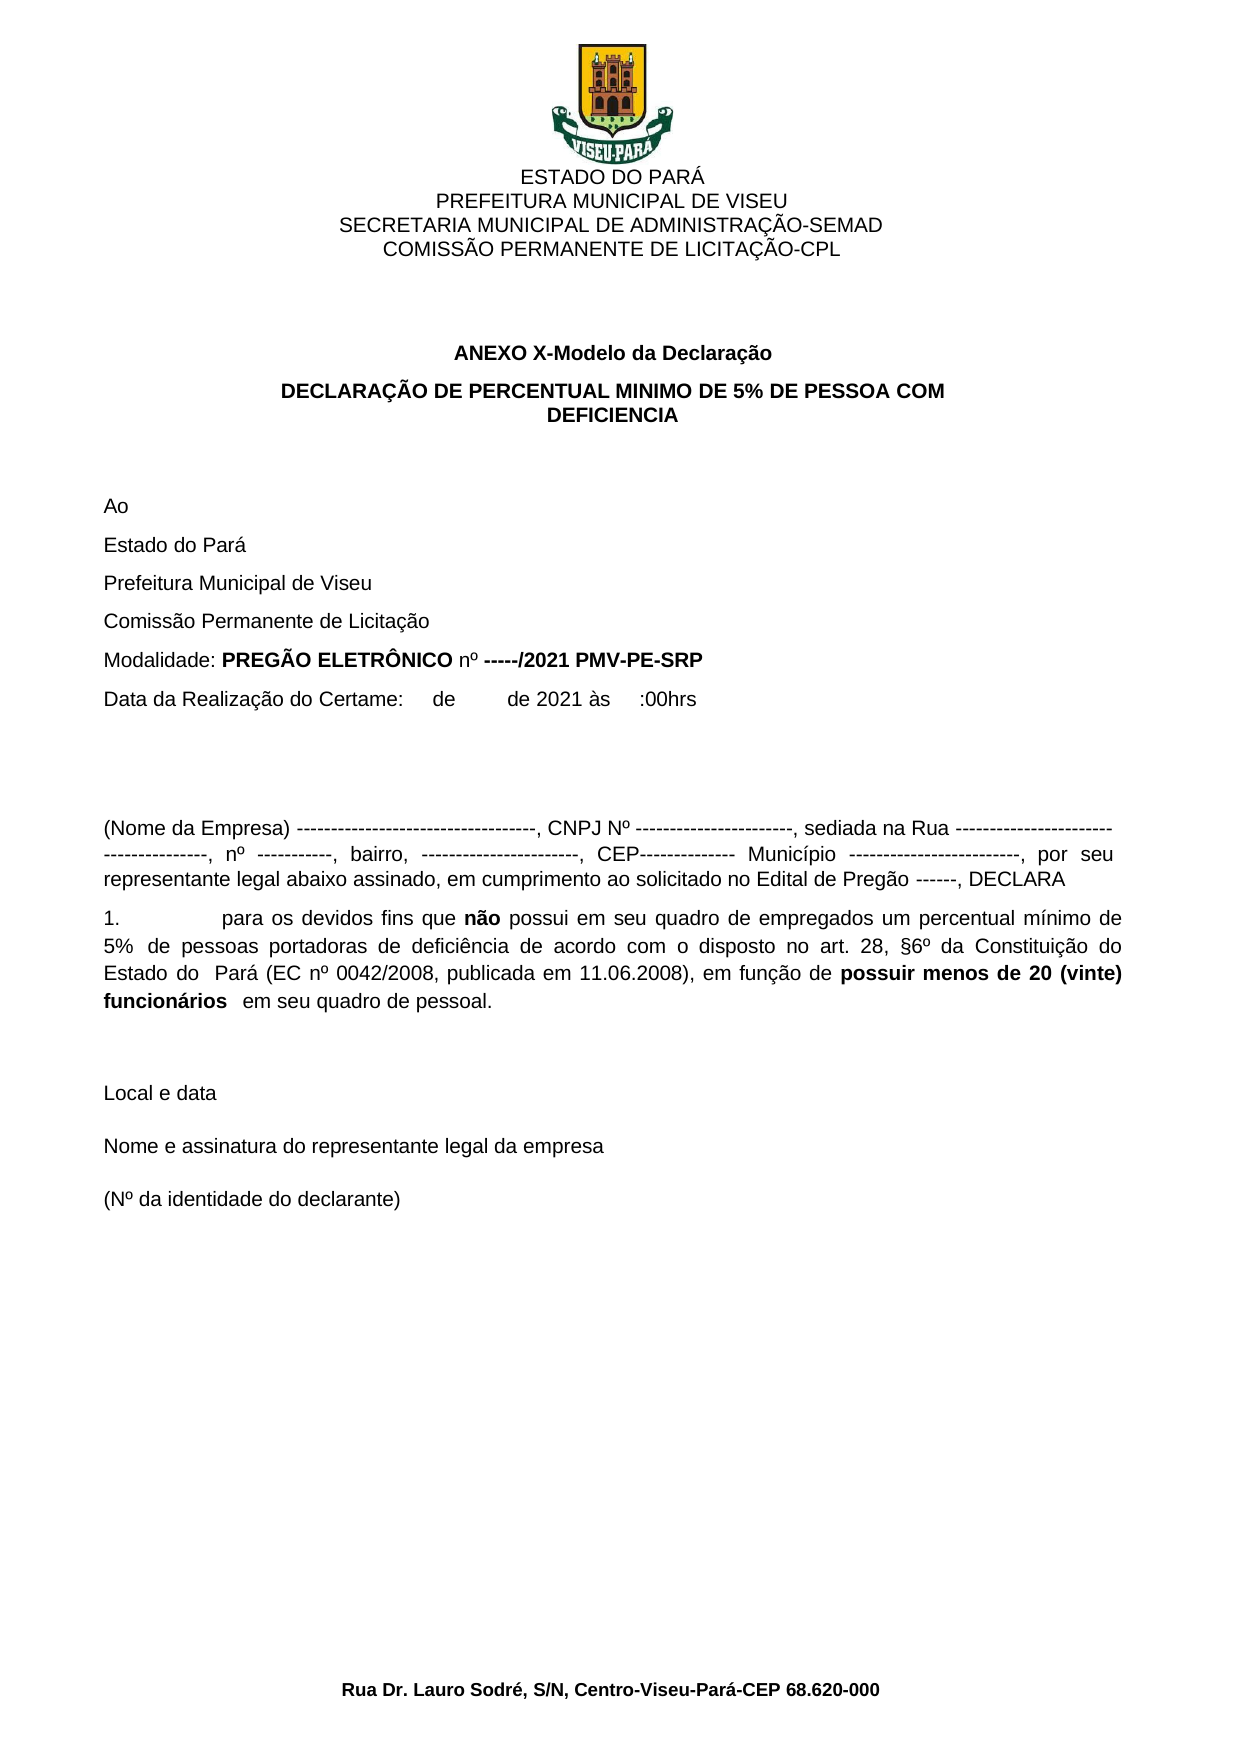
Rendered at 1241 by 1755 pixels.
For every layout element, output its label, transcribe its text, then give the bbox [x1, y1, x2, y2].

text Nome e assinatura do representante legal da empresa (Nº da identidade do declarante) [103, 1134, 630, 1211]
text Prefeitura Municipal de Viseu Comissão Permanente de Licitação [103, 571, 461, 633]
text Estado do Pará [103, 532, 1134, 556]
subtitle ANEXO X-Modelo da Declaração [442, 341, 783, 364]
text Data da Realização do Certame: de de 2021 às :00hrs [103, 686, 1134, 710]
text DECLARAÇÃO DE PERCENTUAL MINIMO DE 5% DE PESSOA COM DEFICIENCIA [212, 379, 1014, 427]
text (Nome da Empresa) -----------------------------------, CNPJ Nº -----------------------, sediada na Rua ----------------------- [103, 816, 1134, 839]
text Ao [103, 494, 1134, 518]
text Modalidade: PREGÃO ELETRÔNICO nº -----/2021 PMV-PE-SRP [103, 648, 1134, 672]
text ---------------, nº -----------, bairro, -----------------------, CEP-------------- Município -------------------------, por seu [103, 841, 1134, 865]
text representante legal abaixo assinado, em cumprimento ao solicitado no Edital de Pregão ------, DECLARA [103, 867, 1134, 891]
text 1. para os devidos fins que não possui em seu quadro de empregados um percentual mínimo de 5% de pessoas portadoras de deficiência de acordo com o disposto no art. 28, §6º da Constituição do Estado do Pará (EC nº 0042/2008, publicada em 11.06.2008), em função de possuir menos de 20 (vinte) funcionários em seu quadro de pessoal. [103, 906, 1123, 1013]
text Local e data [103, 1081, 1134, 1105]
